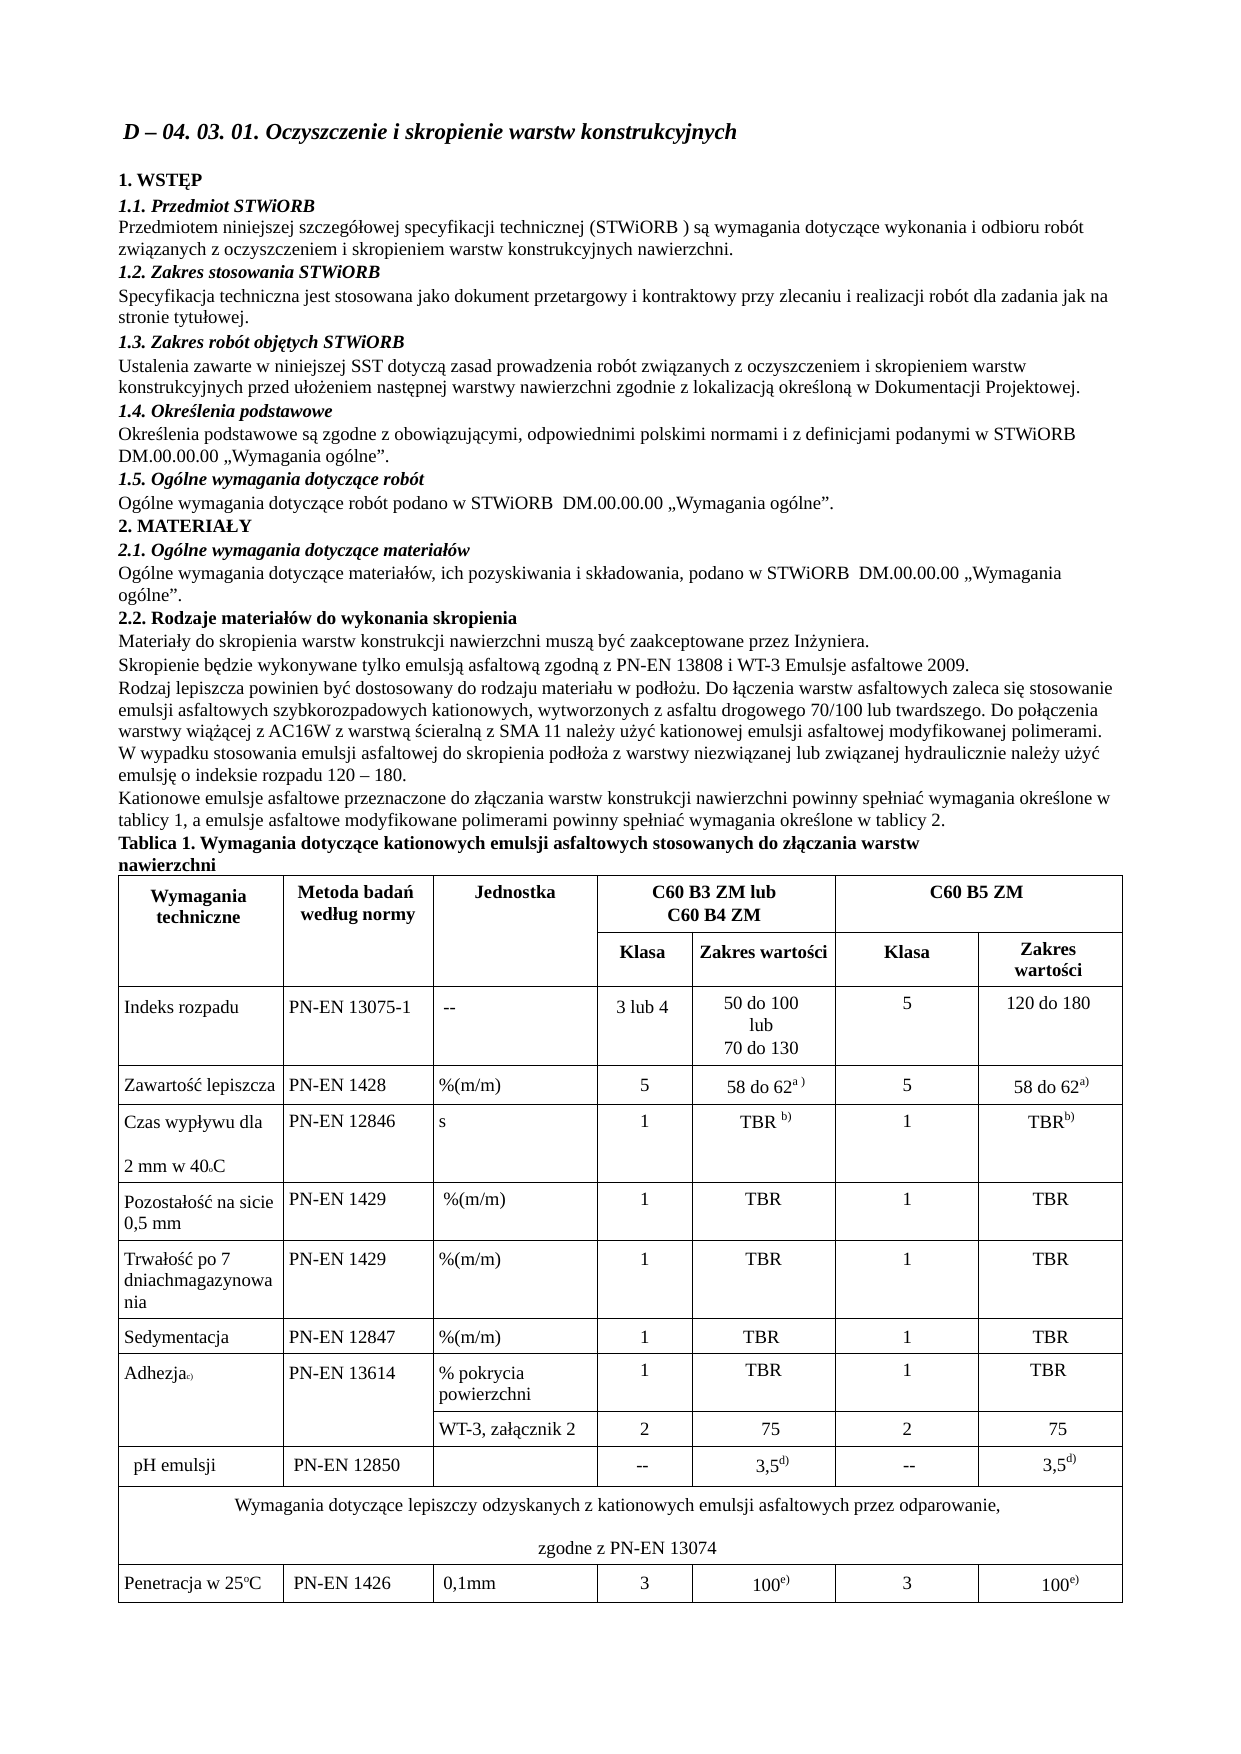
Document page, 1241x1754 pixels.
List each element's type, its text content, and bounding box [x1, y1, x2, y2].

table_cell %(m/m) [434, 1241, 597, 1318]
table_cell [434, 1447, 597, 1486]
text 2.1. Ogólne wymagania dotyczące materiałów [118, 538, 1122, 560]
table_cell 5 [836, 987, 978, 1064]
table_cell Klasa [598, 933, 692, 986]
table_cell Sedymentacja [119, 1319, 283, 1353]
text Skropienie będzie wykonywane tylko emulsją asfaltową zgodną z PN-EN 13808 i WT-3 Emulsje asfaltowe 2009. [118, 654, 1122, 675]
table_cell PN-EN 12846 [284, 1105, 433, 1182]
text Rodzaj lepiszcza powinien być dostosowany do rodzaju materiału w podłożu. Do łączenia warstw asfaltowych zaleca się stosowanie emulsji asfaltowych szybkorozpadowych kationowych, wytworzonych z asfaltu drogowego 70/100 lub twardszego. Do połączenia warstwy wiążącej z AC16W z warstwą ścieralną z SMA 11 należy użyć kationowej emulsji asfaltowej modyfikowanej polimerami. W wypadku stosowania emulsji asfaltowej do skropienia podłoża z warstwy niezwiązanej lub związanej hydraulicznie należy użyć emulsję o indeksie rozpadu 120 – 180. [118, 677, 1122, 785]
table_cell 1 [836, 1241, 978, 1318]
table_cell %(m/m) [434, 1319, 597, 1353]
table_cell PN-EN 12850 [284, 1447, 433, 1486]
table_cell TBR [693, 1319, 835, 1353]
text 2. MATERIAŁY [118, 515, 1122, 537]
table_cell pH emulsji [119, 1447, 283, 1486]
table_cell %(m/m) [434, 1183, 597, 1239]
table_cell 1 [836, 1183, 978, 1239]
table_cell WT-3, załącznik 2 [434, 1412, 597, 1446]
text nawierzchni [118, 853, 1122, 875]
text Przedmiotem niniejszej szczegółowej specyfikacji technicznej (STWiORB ) są wymagania dotyczące wykonania i odbioru robót związanych z oczyszczeniem i skropieniem warstw konstrukcyjnych nawierzchni. [118, 216, 1122, 259]
table_cell Indeks rozpadu [119, 987, 283, 1064]
text Ogólne wymagania dotyczące robót podano w STWiORB DM.00.00.00 „Wymagania ogólne”. [118, 492, 1122, 513]
table_cell 3 lub 4 [598, 987, 692, 1064]
table_cell Penetracja w 25oC [119, 1565, 283, 1602]
table_cell TBR [979, 1319, 1122, 1353]
text 1.2. Zakres stosowania STWiORB [118, 261, 1122, 283]
table_cell 100e) [693, 1565, 835, 1602]
text 1.5. Ogólne wymagania dotyczące robót [118, 468, 1122, 490]
table_header C60 B5 ZM [836, 876, 1122, 932]
table_cell TBR [979, 1354, 1122, 1411]
table_cell % pokrycia powierzchni [434, 1354, 597, 1411]
table_cell TBR [693, 1183, 835, 1239]
table_cell Zawartość lepiszcza [119, 1066, 283, 1104]
table_cell -- [836, 1447, 978, 1486]
table_cell 1 [598, 1319, 692, 1353]
table_cell TBR b) [693, 1105, 835, 1182]
table_cell TBR [693, 1354, 835, 1411]
text Tablica 1. Wymagania dotyczące kationowych emulsji asfaltowych stosowanych do złączania warstw [118, 832, 1122, 853]
table_cell 2 [598, 1412, 692, 1446]
text D – 04. 03. 01. Oczyszczenie i skropienie warstw konstrukcyjnych [118, 118, 1122, 166]
table_cell PN-EN 1429 [284, 1183, 433, 1239]
table_cell 1 [598, 1241, 692, 1318]
text 1.3. Zakres robót objętych STWiORB [118, 331, 1122, 353]
text 1.4. Określenia podstawowe [118, 400, 1122, 421]
table_cell -- [434, 987, 597, 1064]
table_cell 100e) [979, 1565, 1122, 1602]
table_cell 1 [598, 1105, 692, 1182]
table_cell TBR [693, 1241, 835, 1318]
table_cell 1 [836, 1319, 978, 1353]
text Określenia podstawowe są zgodne z obowiązującymi, odpowiednimi polskimi normami i z definicjami podanymi w STWiORB DM.00.00.00 „Wymagania ogólne”. [118, 423, 1122, 466]
table_cell %(m/m) [434, 1066, 597, 1104]
table_cell PN-EN 13614 [284, 1354, 433, 1446]
text 2.2. Rodzaje materiałów do wykonania skropienia [118, 607, 1122, 628]
table_cell 75 [979, 1412, 1122, 1446]
table_cell PN-EN 1428 [284, 1066, 433, 1104]
text Materiały do skropienia warstw konstrukcji nawierzchni muszą być zaakceptowane przez Inżyniera. [118, 630, 1122, 652]
table_cell TBRb) [979, 1105, 1122, 1182]
text Specyfikacja techniczna jest stosowana jako dokument przetargowy i kontraktowy przy zlecaniu i realizacji robót dla zadania jak na stronie tytułowej. [118, 284, 1122, 328]
table_cell 1 [598, 1183, 692, 1239]
table_cell Wymagania dotyczące lepiszczy odzyskanych z kationowych emulsji asfaltowych przez odparowanie, zgodne z PN-EN 13074 [119, 1487, 1122, 1564]
table_header C60 B3 ZM lub C60 B4 ZM [598, 876, 835, 932]
table_cell Klasa [836, 933, 978, 986]
table_cell Zakres wartości [979, 933, 1122, 986]
table_header Wymagania techniczne [119, 876, 283, 986]
text 1. WSTĘP [118, 169, 1122, 191]
table_cell 3,5d) [979, 1447, 1122, 1486]
table_cell 3 [836, 1565, 978, 1602]
table_cell PN-EN 1429 [284, 1241, 433, 1318]
table_cell 58 do 62a ) [693, 1066, 835, 1104]
text Kationowe emulsje asfaltowe przeznaczone do złączania warstw konstrukcji nawierzchni powinny spełniać wymagania określone w tablicy 1, a emulsje asfaltowe modyfikowane polimerami powinny spełniać wymagania określone w tablicy 2. [118, 787, 1122, 830]
table_cell 2 [836, 1412, 978, 1446]
text Ustalenia zawarte w niniejszej SST dotyczą zasad prowadzenia robót związanych z oczyszczeniem i skropieniem warstw konstrukcyjnych przed ułożeniem następnej warstwy nawierzchni zgodnie z lokalizacją określoną w Dokumentacji Projektowej. [118, 355, 1122, 398]
table_cell 120 do 180 [979, 987, 1122, 1064]
table_cell Pozostałość na sicie 0,5 mm [119, 1183, 283, 1239]
table_cell PN-EN 12847 [284, 1319, 433, 1353]
table_cell 1 [836, 1354, 978, 1411]
text Ogólne wymagania dotyczące materiałów, ich pozyskiwania i składowania, podano w STWiORB DM.00.00.00 „Wymagania ogólne”. [118, 562, 1122, 605]
table_cell 5 [598, 1066, 692, 1104]
table_cell TBR [979, 1183, 1122, 1239]
table_cell 50 do 100 lub 70 do 130 [693, 987, 835, 1064]
table_cell Czas wypływu dla  2 mm w 40oC [119, 1105, 283, 1182]
table_cell TBR [979, 1241, 1122, 1318]
table_cell 3,5d) [693, 1447, 835, 1486]
table_cell s [434, 1105, 597, 1182]
table_cell 3 [598, 1565, 692, 1602]
table_cell Zakres wartości [693, 933, 835, 986]
table_header Metoda badań według normy [284, 876, 433, 986]
table_header Jednostka [434, 876, 597, 986]
table_cell 5 [836, 1066, 978, 1104]
table_cell Adhezjac) [119, 1354, 283, 1446]
text 1.1. Przedmiot STWiORB [118, 194, 1122, 216]
table_cell 0,1mm [434, 1565, 597, 1602]
table_cell 58 do 62a) [979, 1066, 1122, 1104]
table_cell PN-EN 1426 [284, 1565, 433, 1602]
table_cell 75 [693, 1412, 835, 1446]
table_cell -- [598, 1447, 692, 1486]
table_cell PN-EN 13075-1 [284, 987, 433, 1064]
table_cell 1 [836, 1105, 978, 1182]
table_cell Trwałość po 7 dniachmagazynowania [119, 1241, 283, 1318]
table_cell 1 [598, 1354, 692, 1411]
